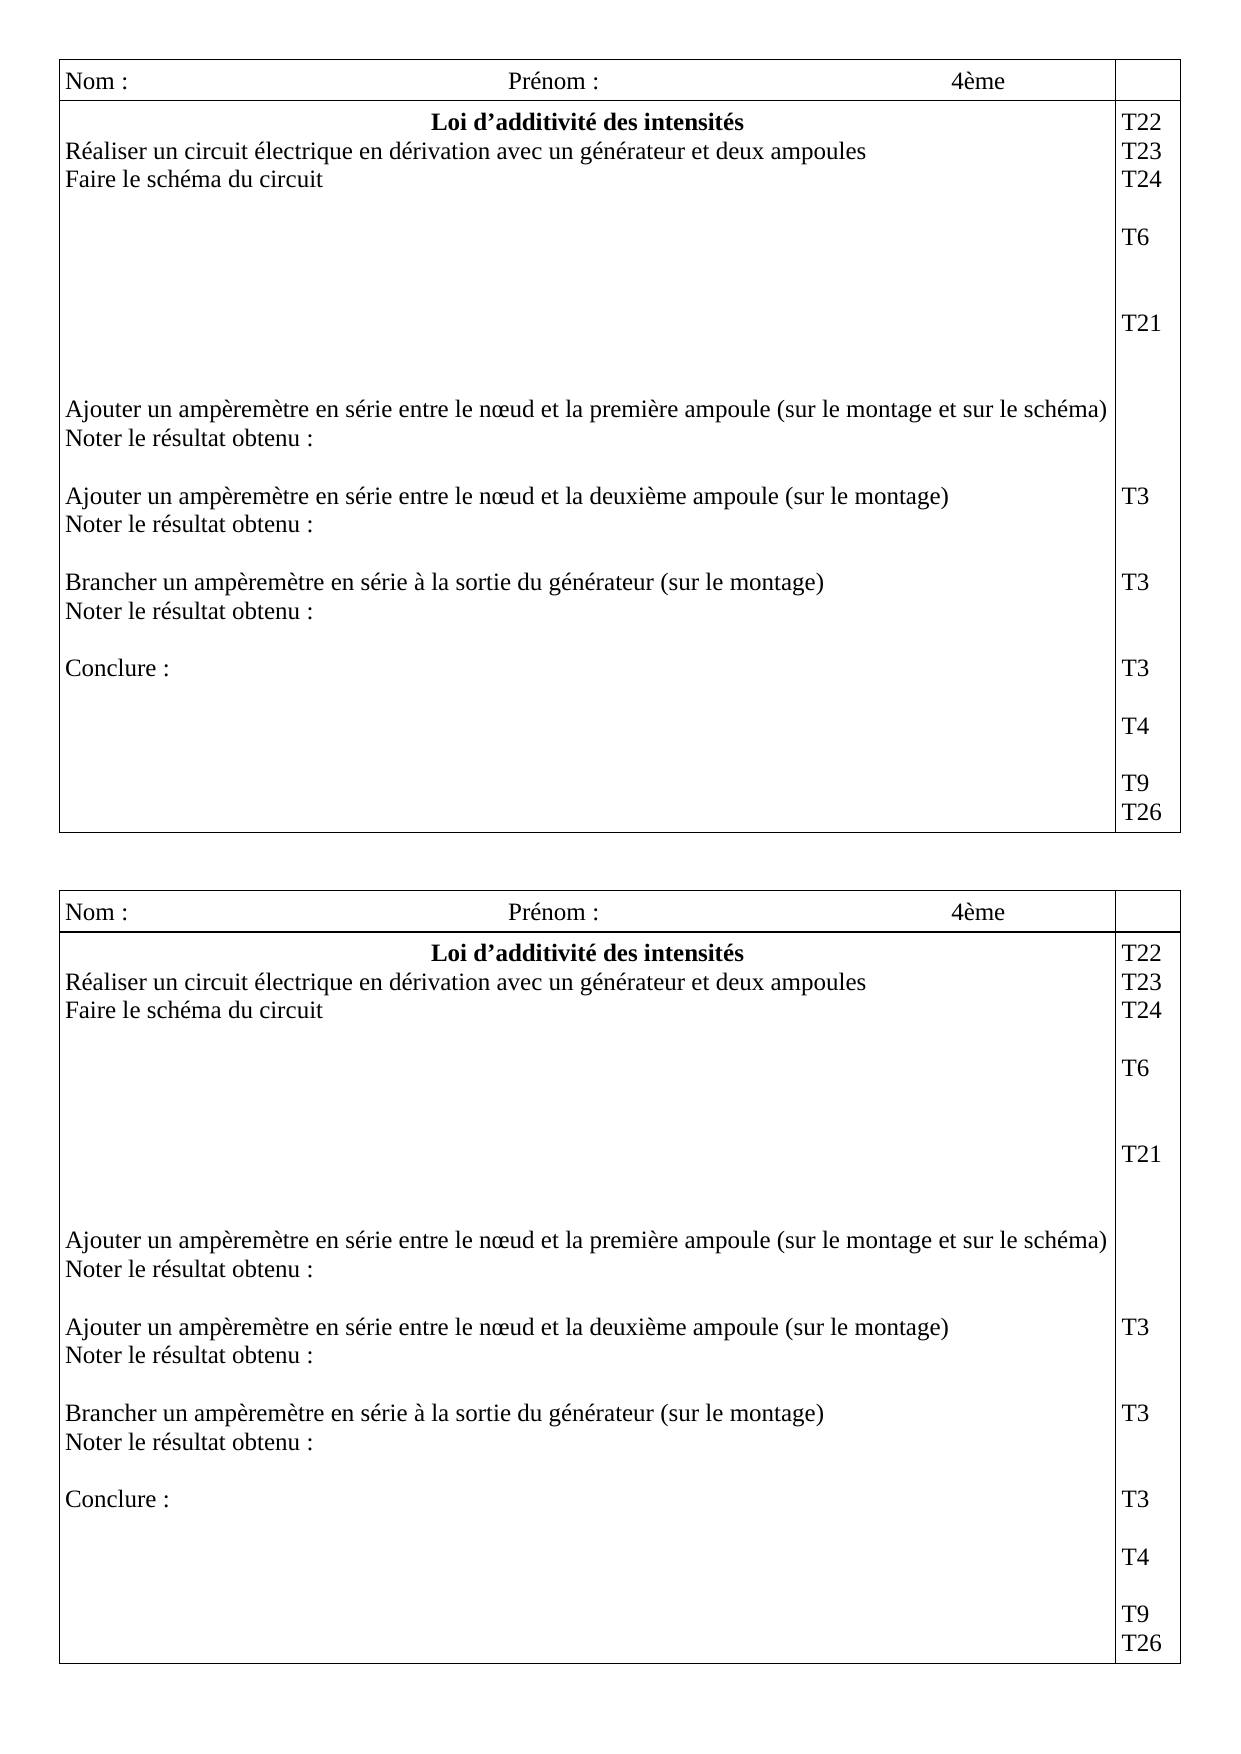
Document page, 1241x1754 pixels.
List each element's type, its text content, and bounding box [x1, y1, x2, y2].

table_cell Loi d’additivité des intensités Réaliser un circuit électrique en dérivation avec un générateur et deux ampoules Faire le schéma du circuit Ajouter un ampèremètre en série entre le nœud et la première ampoule (sur le montage et sur le schéma) Noter le résultat obtenu : Ajouter un ampèremètre en série entre le nœud et la deuxième ampoule (sur le montage) Noter le résultat obtenu : Brancher un ampèremètre en série à la sortie du générateur (sur le montage) Noter le résultat obtenu : Conclure : [60, 933, 1115, 1663]
table_cell T22 T23 T24 T6 T21 T3 T3 T3 T4 T9 T26 [1116, 933, 1180, 1663]
table_cell Loi d’additivité des intensités Réaliser un circuit électrique en dérivation avec un générateur et deux ampoules Faire le schéma du circuit Ajouter un ampèremètre en série entre le nœud et la première ampoule (sur le montage et sur le schéma) Noter le résultat obtenu : Ajouter un ampèremètre en série entre le nœud et la deuxième ampoule (sur le montage) Noter le résultat obtenu : Brancher un ampèremètre en série à la sortie du générateur (sur le montage) Noter le résultat obtenu : Conclure : [60, 101, 1115, 832]
table_header Nom : Prénom : 4ème [60, 891, 1115, 931]
table_cell T22 T23 T24 T6 T21 T3 T3 T3 T4 T9 T26 [1116, 101, 1180, 832]
table_header Nom : Prénom : 4ème [60, 60, 1115, 100]
table_header [1116, 891, 1180, 931]
table_header [1116, 60, 1180, 100]
